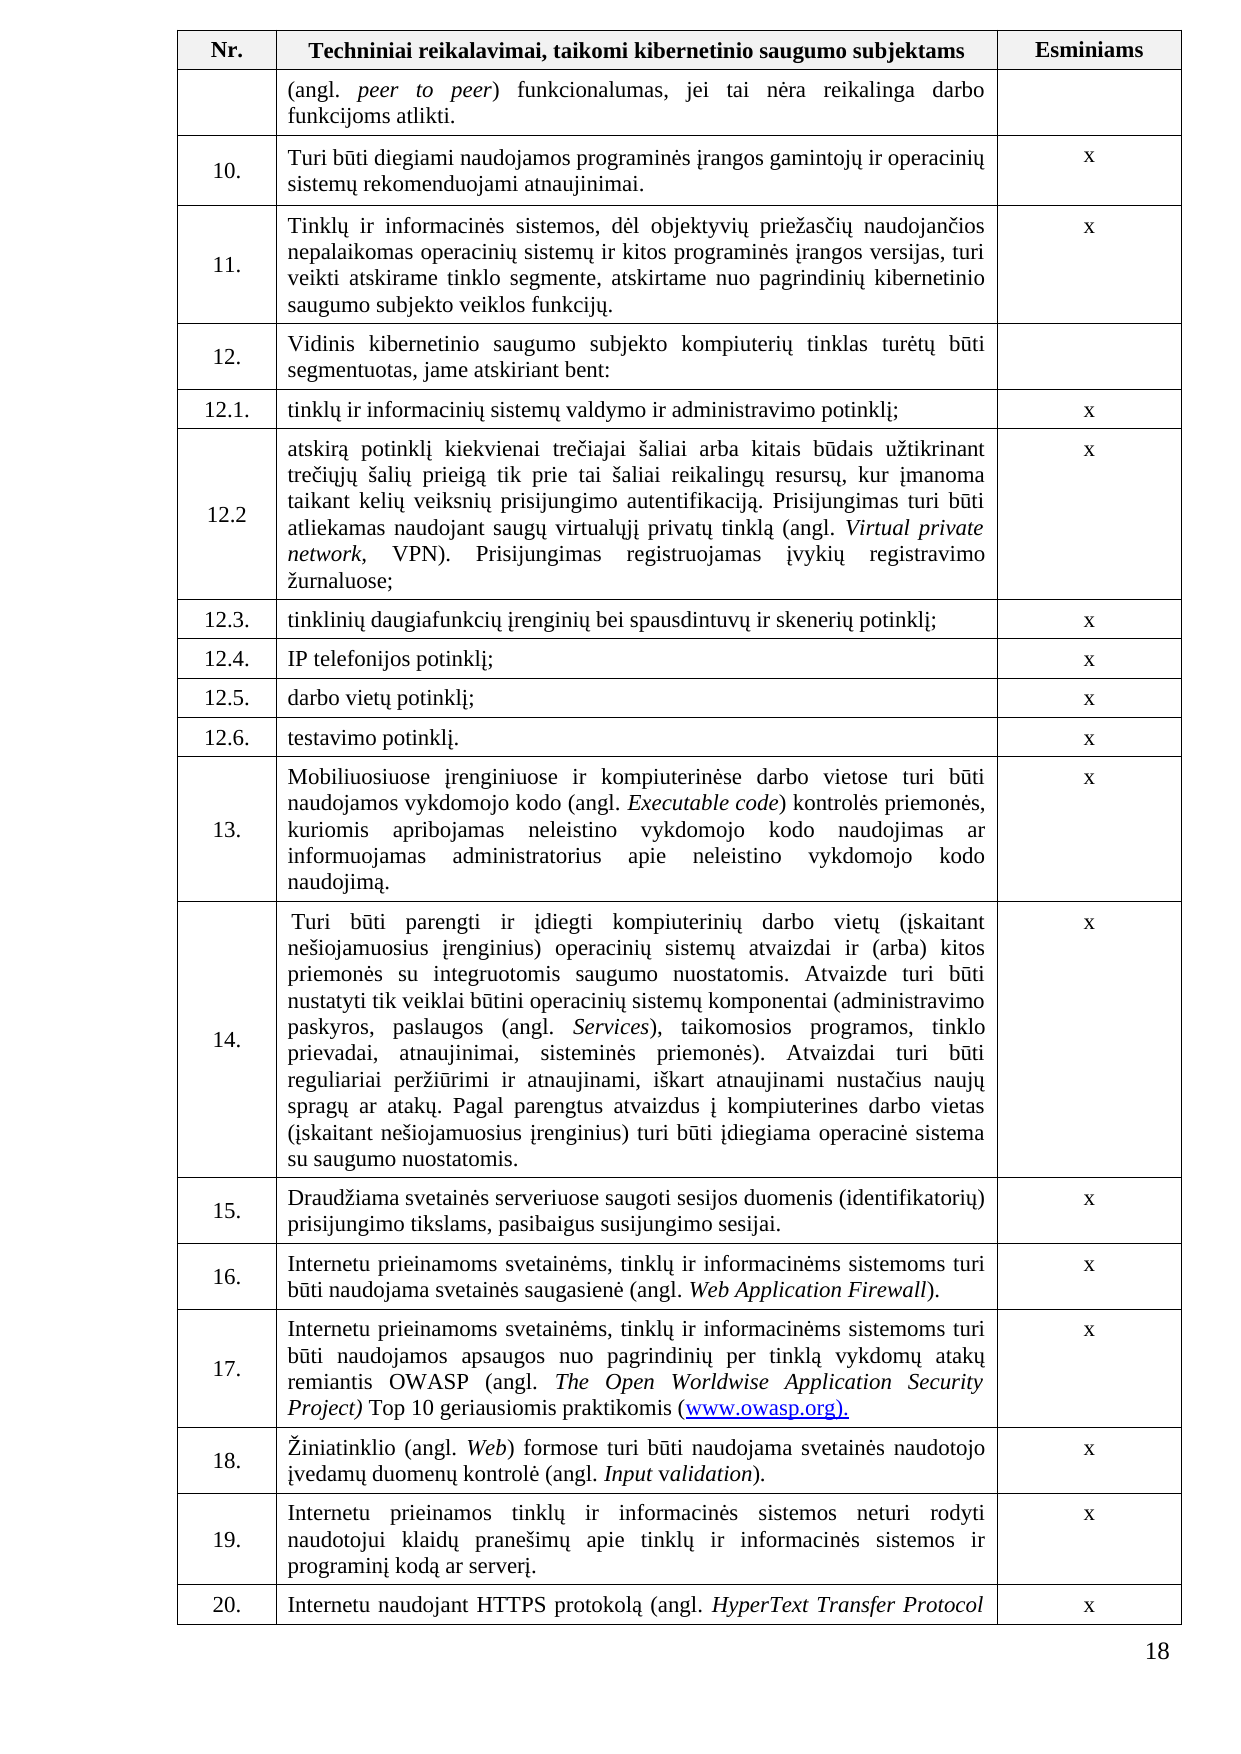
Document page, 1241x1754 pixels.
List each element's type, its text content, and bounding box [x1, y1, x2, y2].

table_cell 12.3. [178, 600, 276, 638]
table_cell x [998, 206, 1181, 323]
table_cell Turi būti parengti ir įdiegti kompiuterinių darbo vietų (įskaitant nešiojamuosius įrenginius) operacinių sistemų atvaizdai ir (arba) kitos priemonės su integruotomis saugumo nuostatomis. Atvaizde turi būti nustatyti tik veiklai būtini operacinių sistemų komponentai (administravimo paskyros, paslaugos (angl. Services), taikomosios programos, tinklo prievadai, atnaujinimai, sisteminės priemonės). Atvaizdai turi būti reguliariai peržiūrimi ir atnaujinami, iškart atnaujinami nustačius naujų spragų ar atakų. Pagal parengtus atvaizdus į kompiuterines darbo vietas (įskaitant nešiojamuosius įrenginius) turi būti įdiegiama operacinė sistema su saugumo nuostatomis. [277, 902, 997, 1177]
table_cell 19. [178, 1494, 276, 1584]
table_cell x [998, 1244, 1181, 1308]
table_cell Internetu prieinamos tinklų ir informacinės sistemos neturi rodyti naudotojui klaidų pranešimų apie tinklų ir informacinės sistemos ir programinį kodą ar serverį. [277, 1494, 997, 1584]
table_cell Internetu naudojant HTTPS protokolą (angl. HyperText Transfer Protocol [277, 1585, 997, 1624]
table_cell tinklinių daugiafunkcių įrenginių bei spausdintuvų ir skenerių potinklį; [277, 600, 997, 638]
table_cell x [998, 1494, 1181, 1584]
table_cell x [998, 136, 1181, 205]
table_cell 12.1. [178, 390, 276, 428]
table_cell Draudžiama svetainės serveriuose saugoti sesijos duomenis (identifikatorių) prisijungimo tikslams, pasibaigus susijungimo sesijai. [277, 1178, 997, 1243]
table_cell 18. [178, 1428, 276, 1492]
table_cell [178, 70, 276, 134]
table_cell [998, 70, 1181, 134]
table_cell IP telefonijos potinklį; [277, 639, 997, 677]
table_cell 16. [178, 1244, 276, 1308]
table_cell tinklų ir informacinių sistemų valdymo ir administravimo potinklį; [277, 390, 997, 428]
table_cell 12.5. [178, 679, 276, 717]
table_cell [998, 324, 1181, 389]
table_cell x [998, 1428, 1181, 1492]
table_cell 12.2 [178, 429, 276, 599]
table_header Esminiams [998, 31, 1181, 69]
table_cell atskirą potinklį kiekvienai trečiajai šaliai arba kitais būdais užtikrinant trečiųjų šalių prieigą tik prie tai šaliai reikalingų resursų, kur įmanoma taikant kelių veiksnių prisijungimo autentifikaciją. Prisijungimas turi būti atliekamas naudojant saugų virtualųjį privatų tinklą (angl. Virtual private network, VPN). Prisijungimas registruojamas įvykių registravimo žurnaluose; [277, 429, 997, 599]
table_cell (angl. peer to peer) funkcionalumas, jei tai nėra reikalinga darbo funkcijoms atlikti. [277, 70, 997, 134]
table_cell 11. [178, 206, 276, 323]
table_cell 10. [178, 136, 276, 205]
table_cell x [998, 1310, 1181, 1427]
table_cell Internetu prieinamoms svetainėms, tinklų ir informacinėms sistemoms turi būti naudojama svetainės saugasienė (angl. Web Application Firewall). [277, 1244, 997, 1308]
table_cell darbo vietų potinklį; [277, 679, 997, 717]
table_cell Tinklų ir informacinės sistemos, dėl objektyvių priežasčių naudojančios nepalaikomas operacinių sistemų ir kitos programinės įrangos versijas, turi veikti atskirame tinklo segmente, atskirtame nuo pagrindinių kibernetinio saugumo subjekto veiklos funkcijų. [277, 206, 997, 323]
table_cell Internetu prieinamoms svetainėms, tinklų ir informacinėms sistemoms turi būti naudojamos apsaugos nuo pagrindinių per tinklą vykdomų atakų remiantis OWASP (angl. The Open Worldwise Application Security Project) Top 10 geriausiomis praktikomis (www.owasp.org). [277, 1310, 997, 1427]
table_cell x [998, 902, 1181, 1177]
table_cell Žiniatinklio (angl. Web) formose turi būti naudojama svetainės naudotojo įvedamų duomenų kontrolė (angl. Input validation). [277, 1428, 997, 1492]
table_cell 12.4. [178, 639, 276, 677]
table_cell Mobiliuosiuose įrenginiuose ir kompiuterinėse darbo vietose turi būti naudojamos vykdomojo kodo (angl. Executable code) kontrolės priemonės, kuriomis apribojamas neleistino vykdomojo kodo naudojimas ar informuojamas administratorius apie neleistino vykdomojo kodo naudojimą. [277, 757, 997, 901]
table_cell x [998, 639, 1181, 677]
table_cell Vidinis kibernetinio saugumo subjekto kompiuterių tinklas turėtų būti segmentuotas, jame atskiriant bent: [277, 324, 997, 389]
table_cell x [998, 718, 1181, 756]
table_cell x [998, 757, 1181, 901]
table_header Techniniai reikalavimai, taikomi kibernetinio saugumo subjektams [277, 31, 997, 69]
table_cell x [998, 600, 1181, 638]
table_cell Turi būti diegiami naudojamos programinės įrangos gamintojų ir operacinių sistemų rekomenduojami atnaujinimai. [277, 136, 997, 205]
table_cell testavimo potinklį. [277, 718, 997, 756]
table_cell 13. [178, 757, 276, 901]
table_cell x [998, 390, 1181, 428]
table_cell x [998, 429, 1181, 599]
table_cell 12.6. [178, 718, 276, 756]
table_cell x [998, 1585, 1181, 1624]
table_cell x [998, 679, 1181, 717]
table_cell 14. [178, 902, 276, 1177]
table_cell 12. [178, 324, 276, 389]
table_cell 17. [178, 1310, 276, 1427]
table_header Nr. [178, 31, 276, 69]
table_cell 20. [178, 1585, 276, 1624]
table_cell 15. [178, 1178, 276, 1243]
table_cell x [998, 1178, 1181, 1243]
